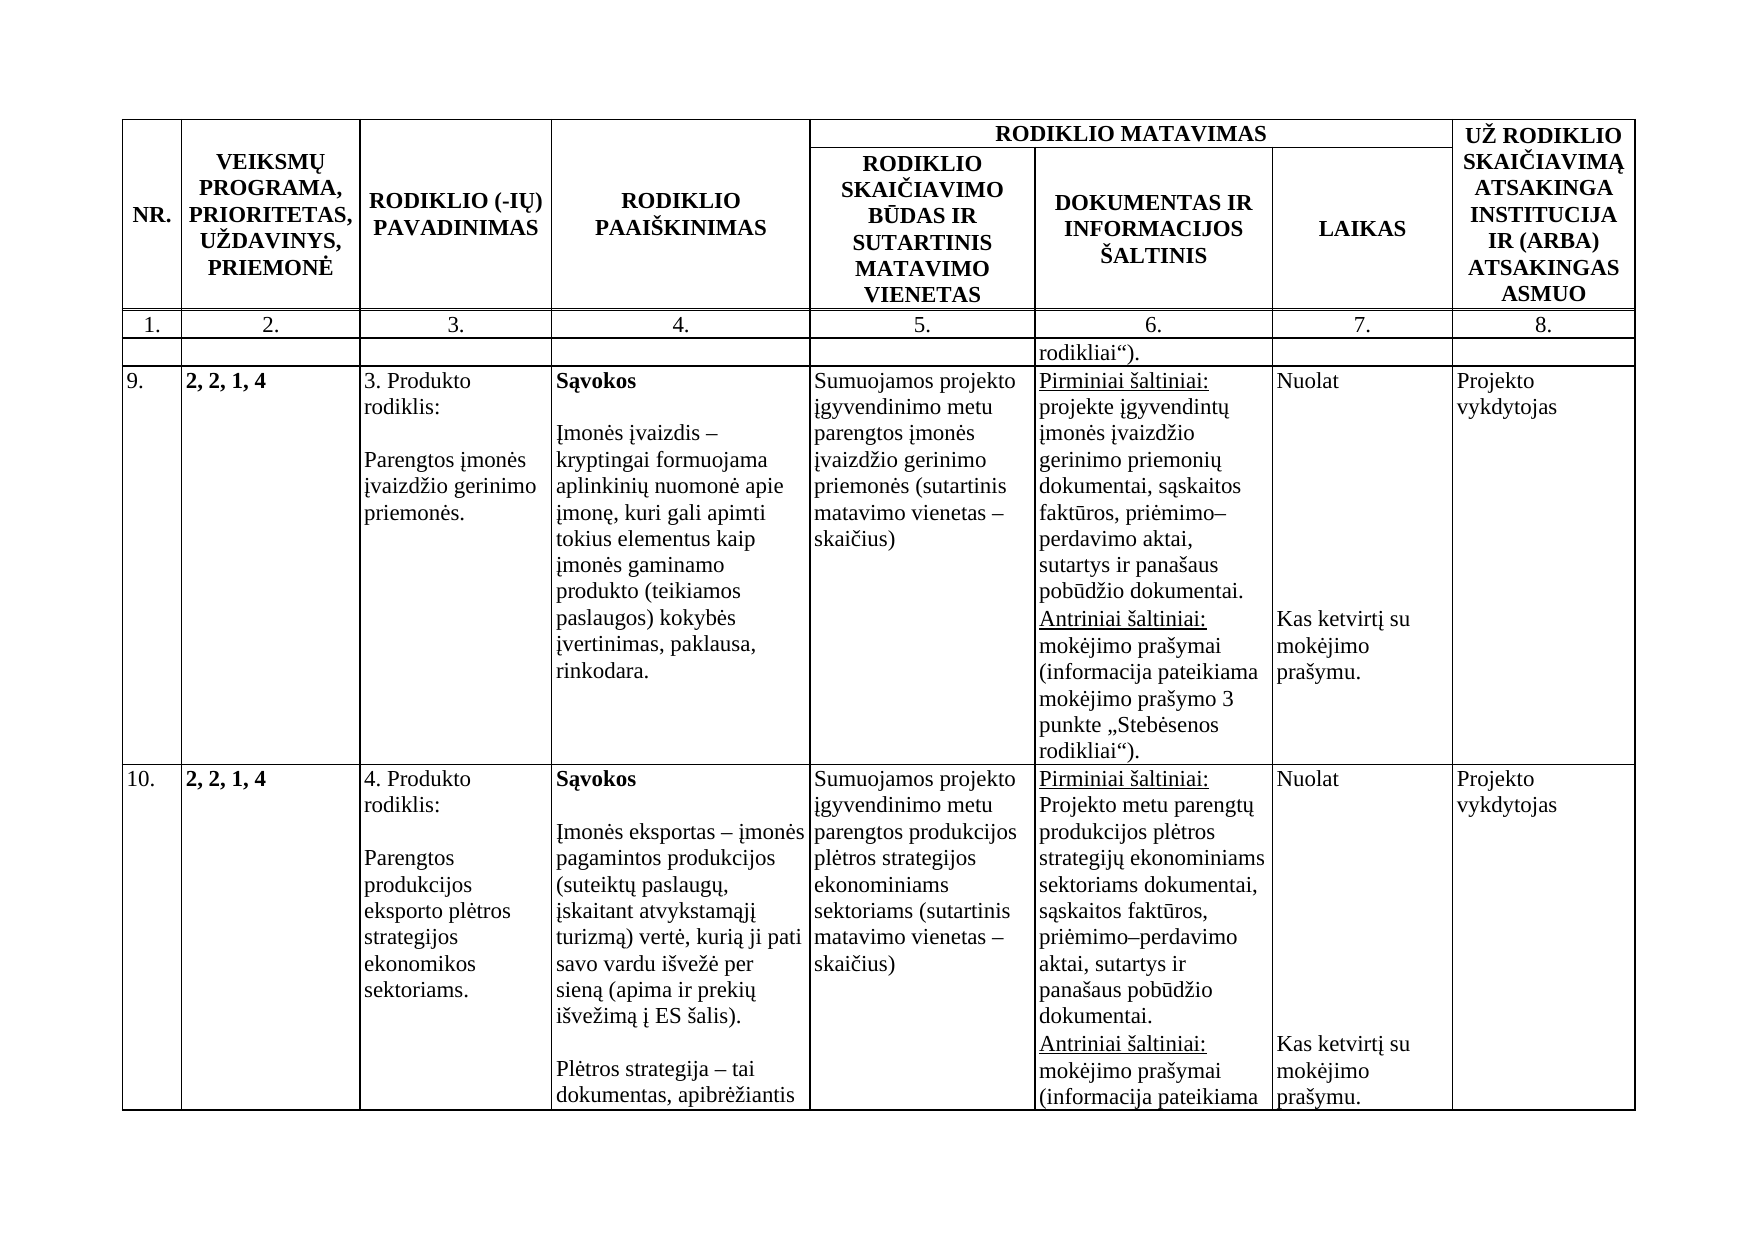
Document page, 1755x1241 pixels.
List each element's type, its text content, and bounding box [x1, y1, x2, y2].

table_cell 1. [123, 311, 181, 337]
table_header RODIKLIO MATAVIMAS [811, 120, 1452, 147]
table_cell [361, 339, 551, 365]
table_cell [811, 339, 1034, 365]
table_cell 10. [123, 765, 181, 1109]
table_cell DOKUMENTAS IR INFORMACIJOS ŠALTINIS [1036, 148, 1272, 308]
table_cell Sąvokos Įmonės eksportas – įmonės pagamintos produkcijos (suteiktų paslaugų, įskaitant atvykstamąjį turizmą) vertė, kurią ji pati savo vardu išvežė per sieną (apima ir prekių išvežimą į ES šalis). Plėtros strategija – tai dokumentas, apibrėžiantis [552, 765, 809, 1109]
table_cell Pirminiai šaltiniai: projekte įgyvendintų įmonės įvaizdžio gerinimo priemonių dokumentai, sąskaitos faktūros, priėmimo–perdavimo aktai, sutartys ir panašaus pobūdžio dokumentai. [1036, 367, 1272, 604]
table_cell Antriniai šaltiniai: mokėjimo prašymai (informacija pateikiama mokėjimo prašymo 3 punkte „Stebėsenos rodikliai“). [1036, 604, 1272, 764]
table_cell Kas ketvirtį su mokėjimo prašymu. [1273, 604, 1452, 764]
table_cell Projekto vykdytojas [1453, 765, 1634, 1109]
table_cell 3. [361, 311, 551, 337]
table_header RODIKLIO (-IŲ) PAVADINIMAS [361, 120, 551, 308]
table_cell 3. Produkto rodiklis: Parengtos įmonės įvaizdžio gerinimo priemonės. [361, 367, 551, 764]
table_cell 8. [1453, 311, 1634, 337]
table_cell Antriniai šaltiniai: mokėjimo prašymai (informacija pateikiama [1036, 1029, 1272, 1109]
table_cell 2, 2, 1, 4 [182, 367, 359, 764]
table_cell 7. [1273, 311, 1452, 337]
table_cell [1273, 339, 1452, 365]
table_cell RODIKLIO SKAIČIAVIMO BŪDAS IR SUTARTINIS MATAVIMO VIENETAS [811, 148, 1034, 308]
table_cell Pirminiai šaltiniai: Projekto metu parengtų produkcijos plėtros strategijų ekonominiams sektoriams dokumentai, sąskaitos faktūros, priėmimo–perdavimo aktai, sutartys ir panašaus pobūdžio dokumentai. [1036, 765, 1272, 1029]
table_header RODIKLIO PAAIŠKINIMAS [552, 120, 809, 308]
table_cell 2, 2, 1, 4 [182, 765, 359, 1109]
table_cell LAIKAS [1273, 148, 1452, 308]
table_cell Nuolat [1273, 367, 1452, 604]
table_cell [182, 339, 359, 365]
table_cell [123, 339, 181, 365]
table_cell Sumuojamos projekto įgyvendinimo metu parengtos įmonės įvaizdžio gerinimo priemonės (sutartinis matavimo vienetas – skaičius) [811, 367, 1034, 764]
table_cell Kas ketvirtį su mokėjimo prašymu. [1273, 1029, 1452, 1109]
table_cell Sumuojamos projekto įgyvendinimo metu parengtos produkcijos plėtros strategijos ekonominiams sektoriams (sutartinis matavimo vienetas – skaičius) [811, 765, 1034, 1109]
table_cell 4. Produkto rodiklis: Parengtos produkcijos eksporto plėtros strategijos ekonomikos sektoriams. [361, 765, 551, 1109]
table_cell 5. [811, 311, 1034, 337]
table_cell 4. [552, 311, 809, 337]
table_cell 2. [182, 311, 359, 337]
table_cell [552, 339, 809, 365]
table_cell 6. [1036, 311, 1272, 337]
table_cell rodikliai“). [1036, 339, 1272, 365]
table_cell Projekto vykdytojas [1453, 367, 1634, 764]
table_cell Nuolat [1273, 765, 1452, 1029]
table_cell [1453, 339, 1634, 365]
table_header UŽ RODIKLIO SKAIČIAVIMĄ ATSAKINGA INSTITUCIJA IR (ARBA) ATSAKINGAS ASMUO [1453, 120, 1634, 308]
table_header NR. [123, 120, 181, 308]
table_cell Sąvokos Įmonės įvaizdis – kryptingai formuojama aplinkinių nuomonė apie įmonę, kuri gali apimti tokius elementus kaip įmonės gaminamo produkto (teikiamos paslaugos) kokybės įvertinimas, paklausa, rinkodara. [552, 367, 809, 764]
table_cell 9. [123, 367, 181, 764]
table_header VEIKSMŲ PROGRAMA, PRIORITETAS, UŽDAVINYS, PRIEMONĖ [182, 120, 359, 308]
